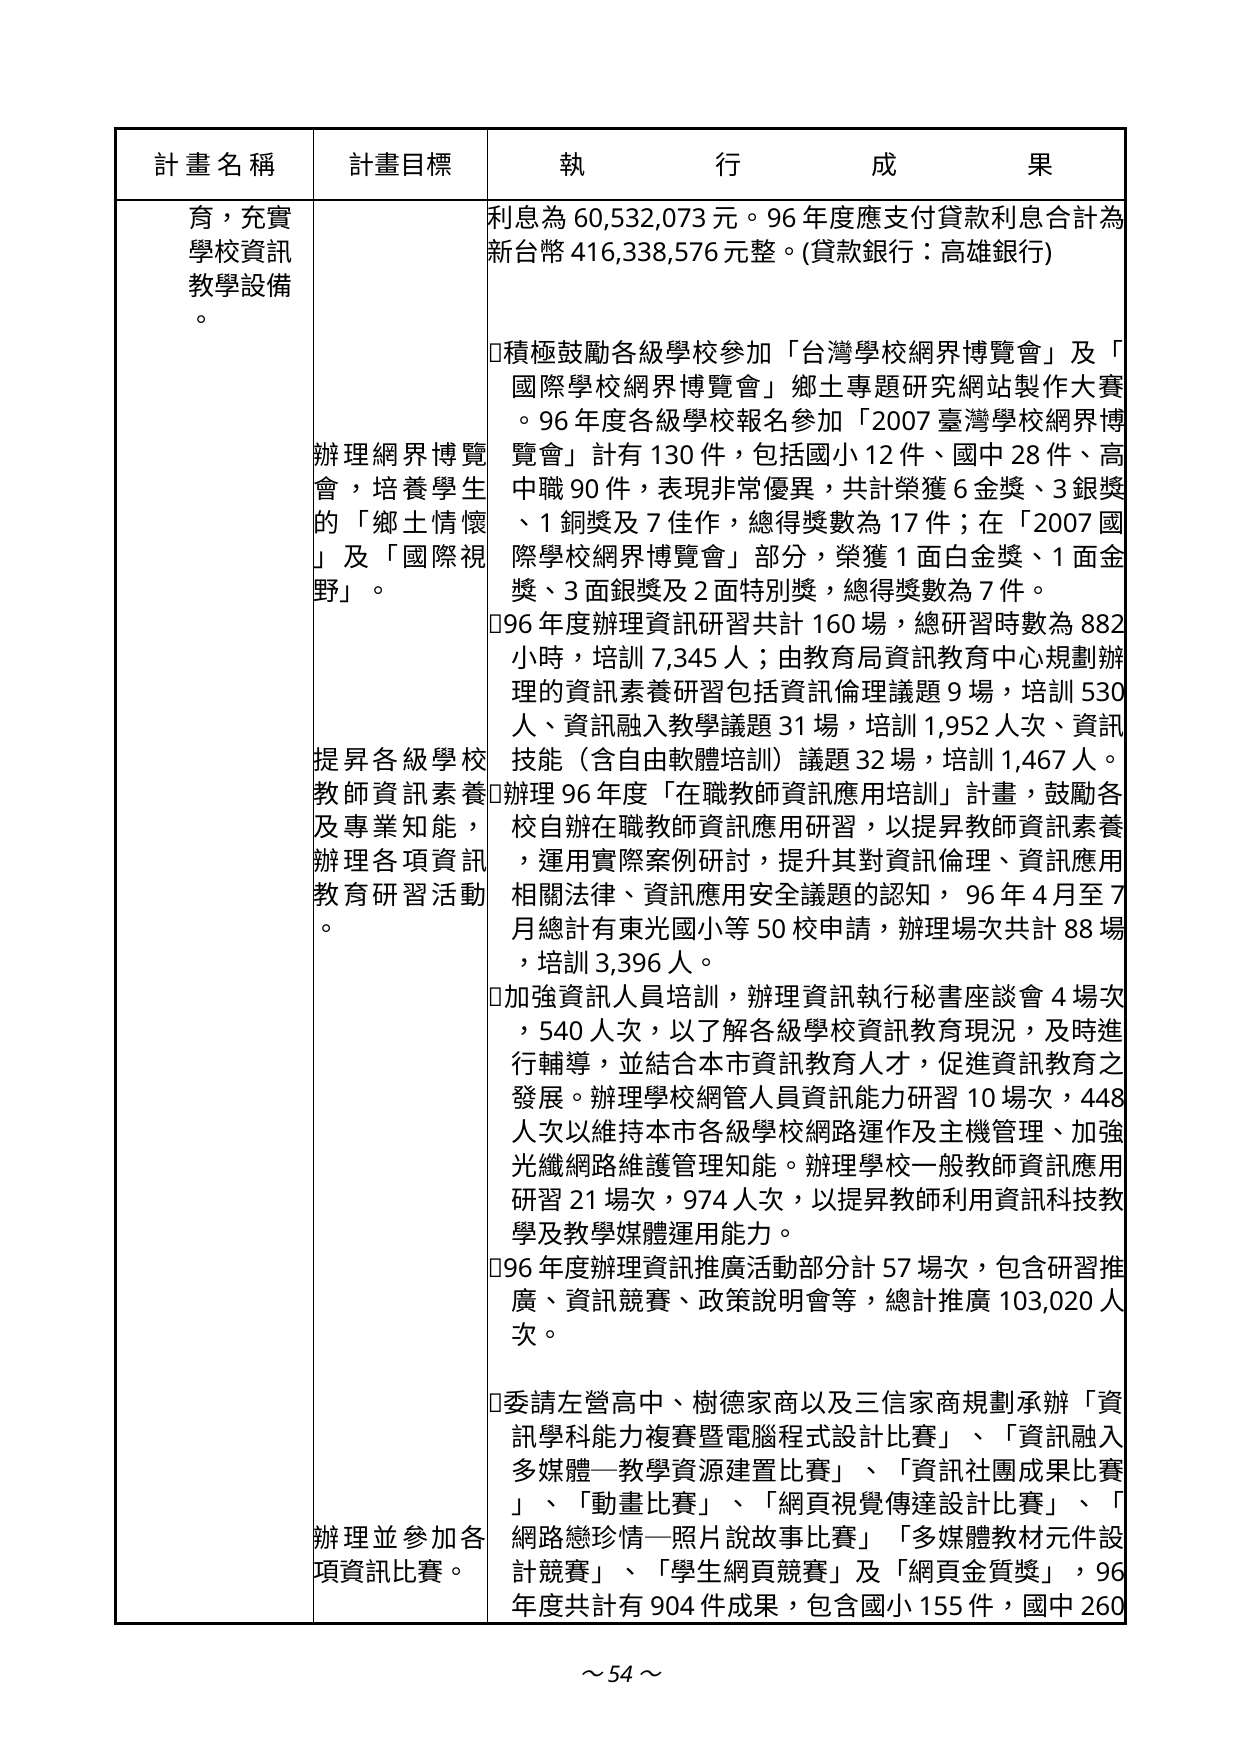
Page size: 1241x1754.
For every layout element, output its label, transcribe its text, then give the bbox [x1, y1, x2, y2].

table_header 執 行 成 果 [488, 130, 1124, 199]
table_cell 辦理網界博覽會，培養學生的「鄉土情懷」及「國際視野」。 提昇各級學校教師資訊素養及專業知能，辦理各項資訊教育研習活動。 辦理並參加各項資訊比賽。 [314, 201, 487, 1622]
table_cell 利息為60,532,073元。96年度應支付貸款利息合計為新台幣416,338,576元整。(貸款銀行：高雄銀行) 積極鼓勵各級學校參加「台灣學校網界博覽會」及「國際學校網界博覽會」鄉土專題研究網站製作大賽。96年度各級學校報名參加「2007臺灣學校網界博覽會」計有130件，包括國小12件、國中28件、高中職90件，表現非常優異，共計榮獲6金獎、3銀獎、1銅獎及7佳作，總得獎數為17件；在「2007國際學校網界博覽會」部分，榮獲1面白金獎、1面金獎、3面銀獎及2面特別獎，總得獎數為7件。 96年度辦理資訊研習共計160場，總研習時數為882小時，培訓7,345人；由教育局資訊教育中心規劃辦理的資訊素養研習包括資訊倫理議題9場，培訓530人、資訊融入教學議題31場，培訓1,952人次、資訊技能（含自由軟體培訓）議題32場，培訓1,467人。 辦理96年度「在職教師資訊應用培訓」計畫，鼓勵各校自辦在職教師資訊應用研習，以提昇教師資訊素養，運用實際案例研討，提升其對資訊倫理、資訊應用相關法律、資訊應用安全議題的認知， 96年4月至7月總計有東光國小等50校申請，辦理場次共計88場，培訓3,396人。 加強資訊人員培訓，辦理資訊執行秘書座談會4場次，540人次，以了解各級學校資訊教育現況，及時進行輔導，並結合本市資訊教育人才，促進資訊教育之發展。辦理學校網管人員資訊能力研習10場次，448人次以維持本市各級學校網路運作及主機管理、加強光纖網路維護管理知能。辦理學校一般教師資訊應用研習21場次，974人次，以提昇教師利用資訊科技教學及教學媒體運用能力。 96年度辦理資訊推廣活動部分計57場次，包含研習推廣、資訊競賽、政策說明會等，總計推廣103,020人次。 委請左營高中、樹德家商以及三信家商規劃承辦「資訊學科能力複賽暨電腦程式設計比賽」、「資訊融入多媒體─教學資源建置比賽」、「資訊社團成果比賽」、「動畫比賽」、「網頁視覺傳達設計比賽」、「網路戀珍情─照片說故事比賽」「多媒體教材元件設計競賽」、「學生網頁競賽」及「網頁金質獎」，96年度共計有904件成果，包含國小155件，國中260 [488, 201, 1124, 1622]
table_cell 育，充實學校資訊教學設備。 [117, 201, 313, 1622]
table_header 計畫目標 [314, 130, 487, 199]
table_header 計 畫 名 稱 [117, 130, 313, 199]
